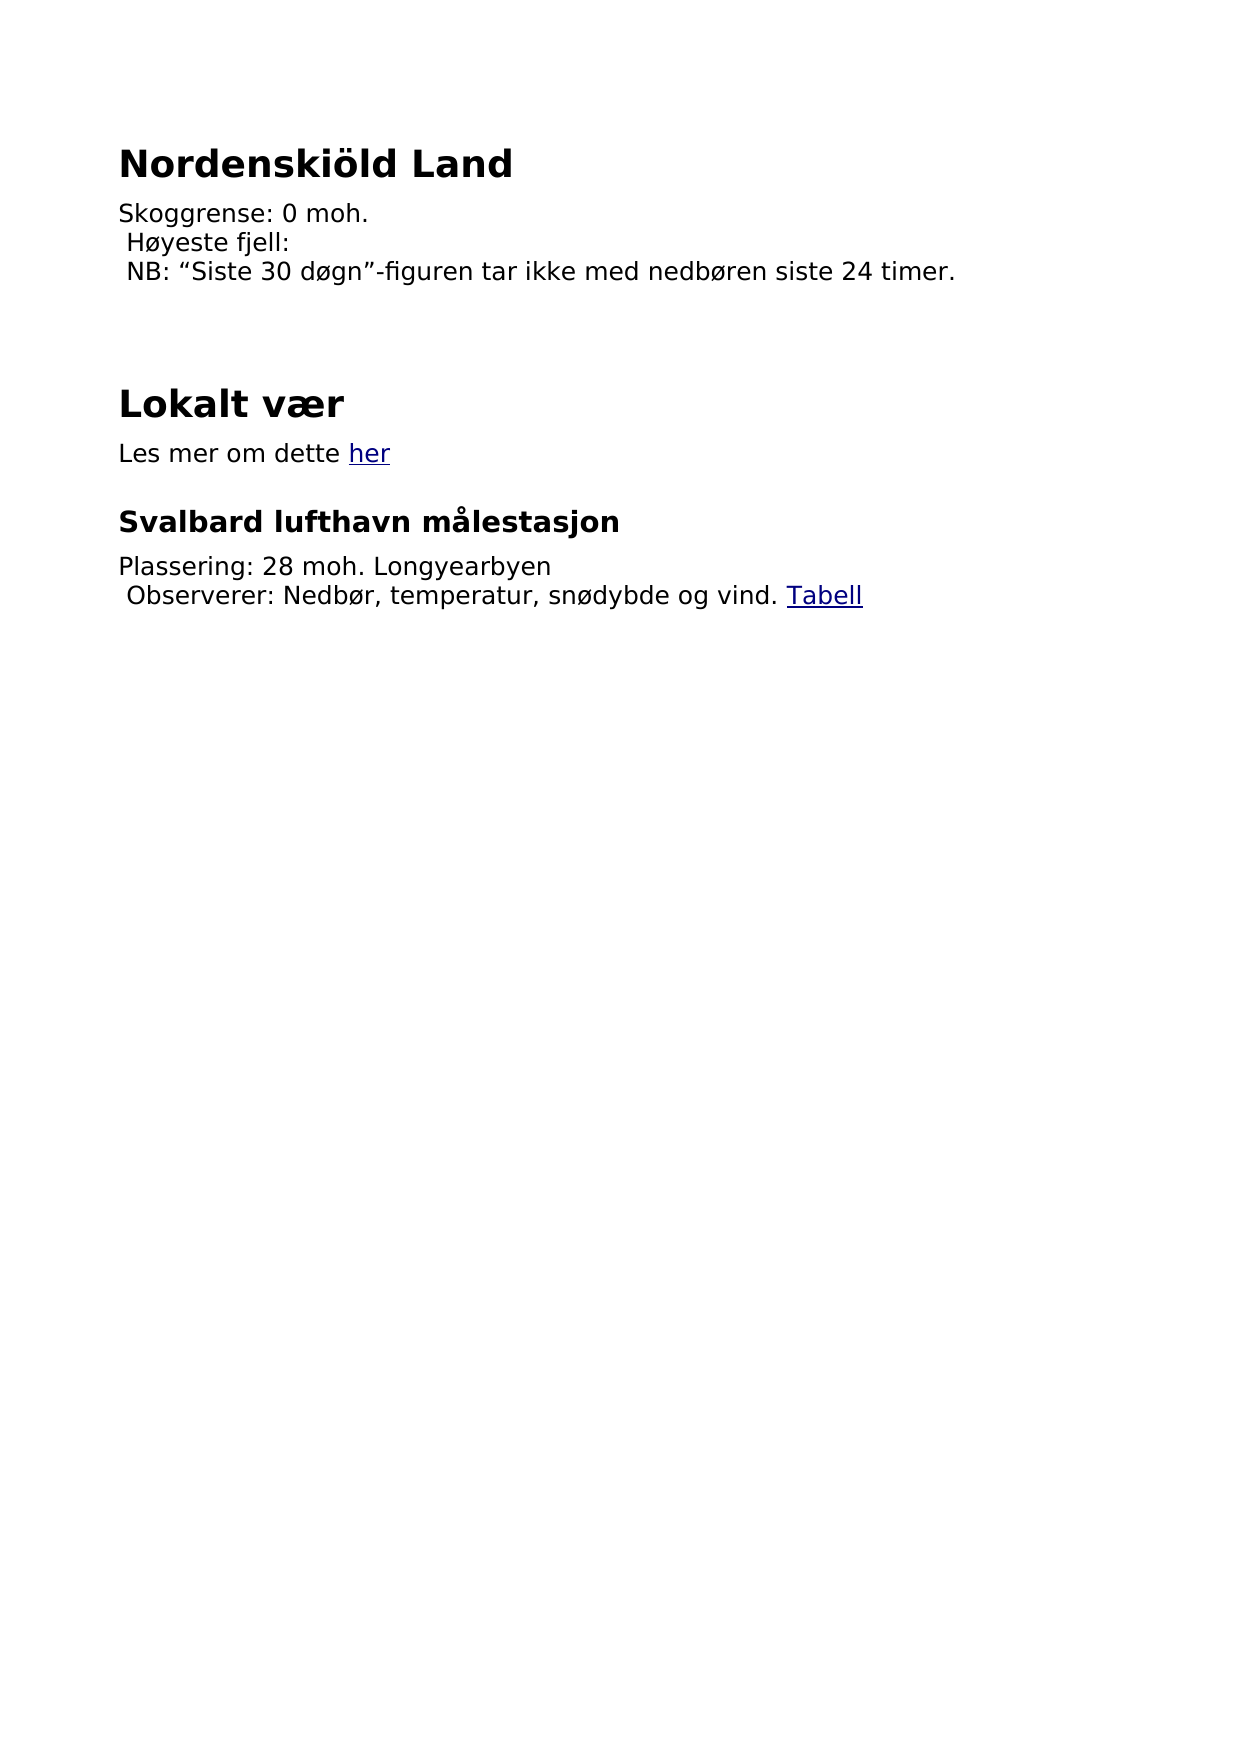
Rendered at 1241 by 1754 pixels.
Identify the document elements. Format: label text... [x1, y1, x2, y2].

text Plassering: 28 moh. Longyearbyen Observerer: Nedbør, temperatur, snødybde og vind. Tabell [118, 552, 1122, 610]
subtitle Nordenskiöld Land [118, 143, 1122, 187]
text Skoggrense: 0 moh. Høyeste fjell: NB: “Siste 30 døgn”-figuren tar ikke med nedbøren siste 24 timer. [118, 199, 1122, 345]
subtitle Lokalt vær [118, 383, 1122, 426]
subtitle Svalbard lufthavn målestasjon [118, 505, 1122, 539]
text Les mer om dette her [118, 439, 1122, 468]
